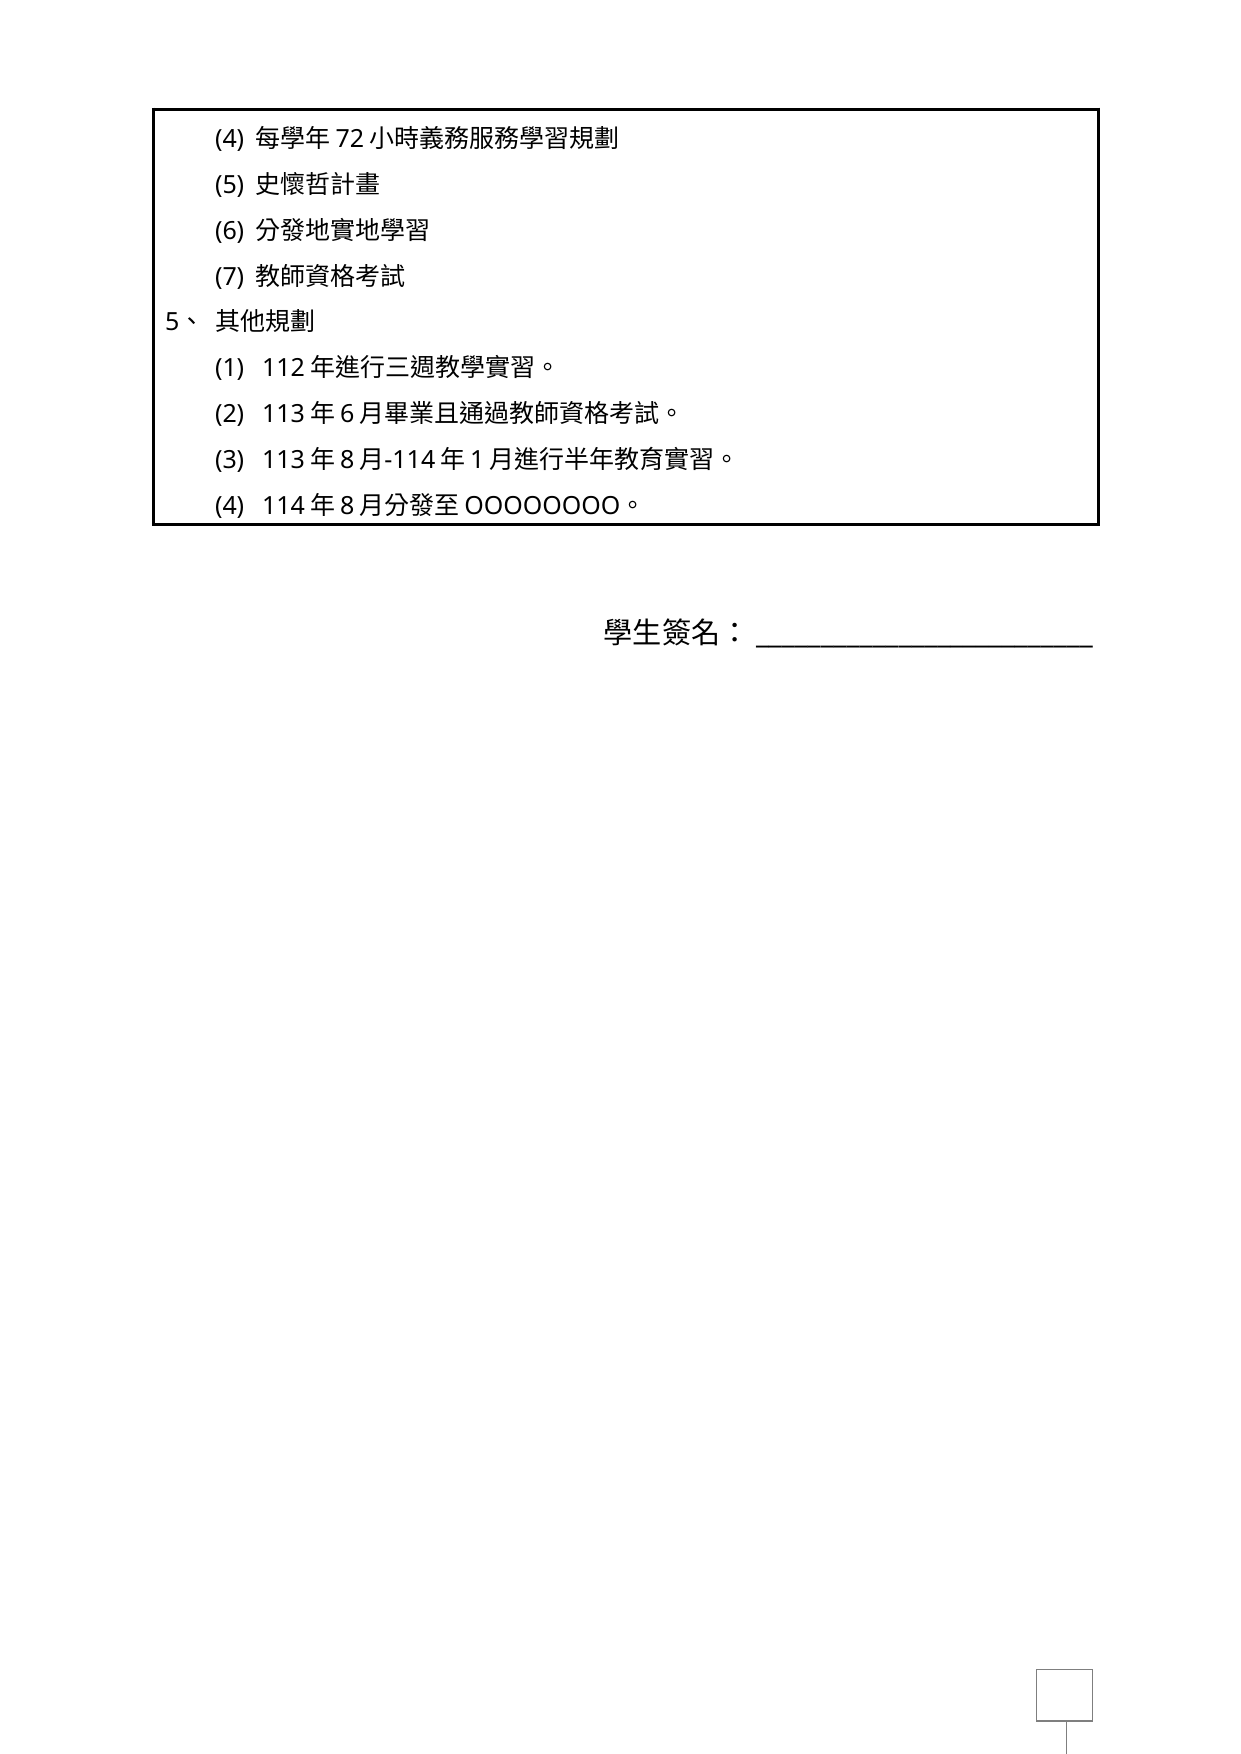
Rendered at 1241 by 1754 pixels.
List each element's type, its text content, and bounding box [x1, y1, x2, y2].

table_header 優質老師有哪些特質 學分修習情形 *110學年度以前(含)已修之學分數 111-112學年度學分修習規劃 預計修習學分之規劃如下： 公費生培育條件規劃 第二專長條件 學科知能評量 英語文檢定 每學年72小時義務服務學習規劃 史懷哲計畫 分發地實地學習 教師資格考試 其他規劃 112年進行三週教學實習。 113年6月畢業且通過教師資格考試。 113年8月-114年1月進行半年教育實習。 114年8月分發至OOOOOOOO。 [155, 111, 1097, 523]
text 學生簽名： __________________________ [253, 589, 1092, 651]
